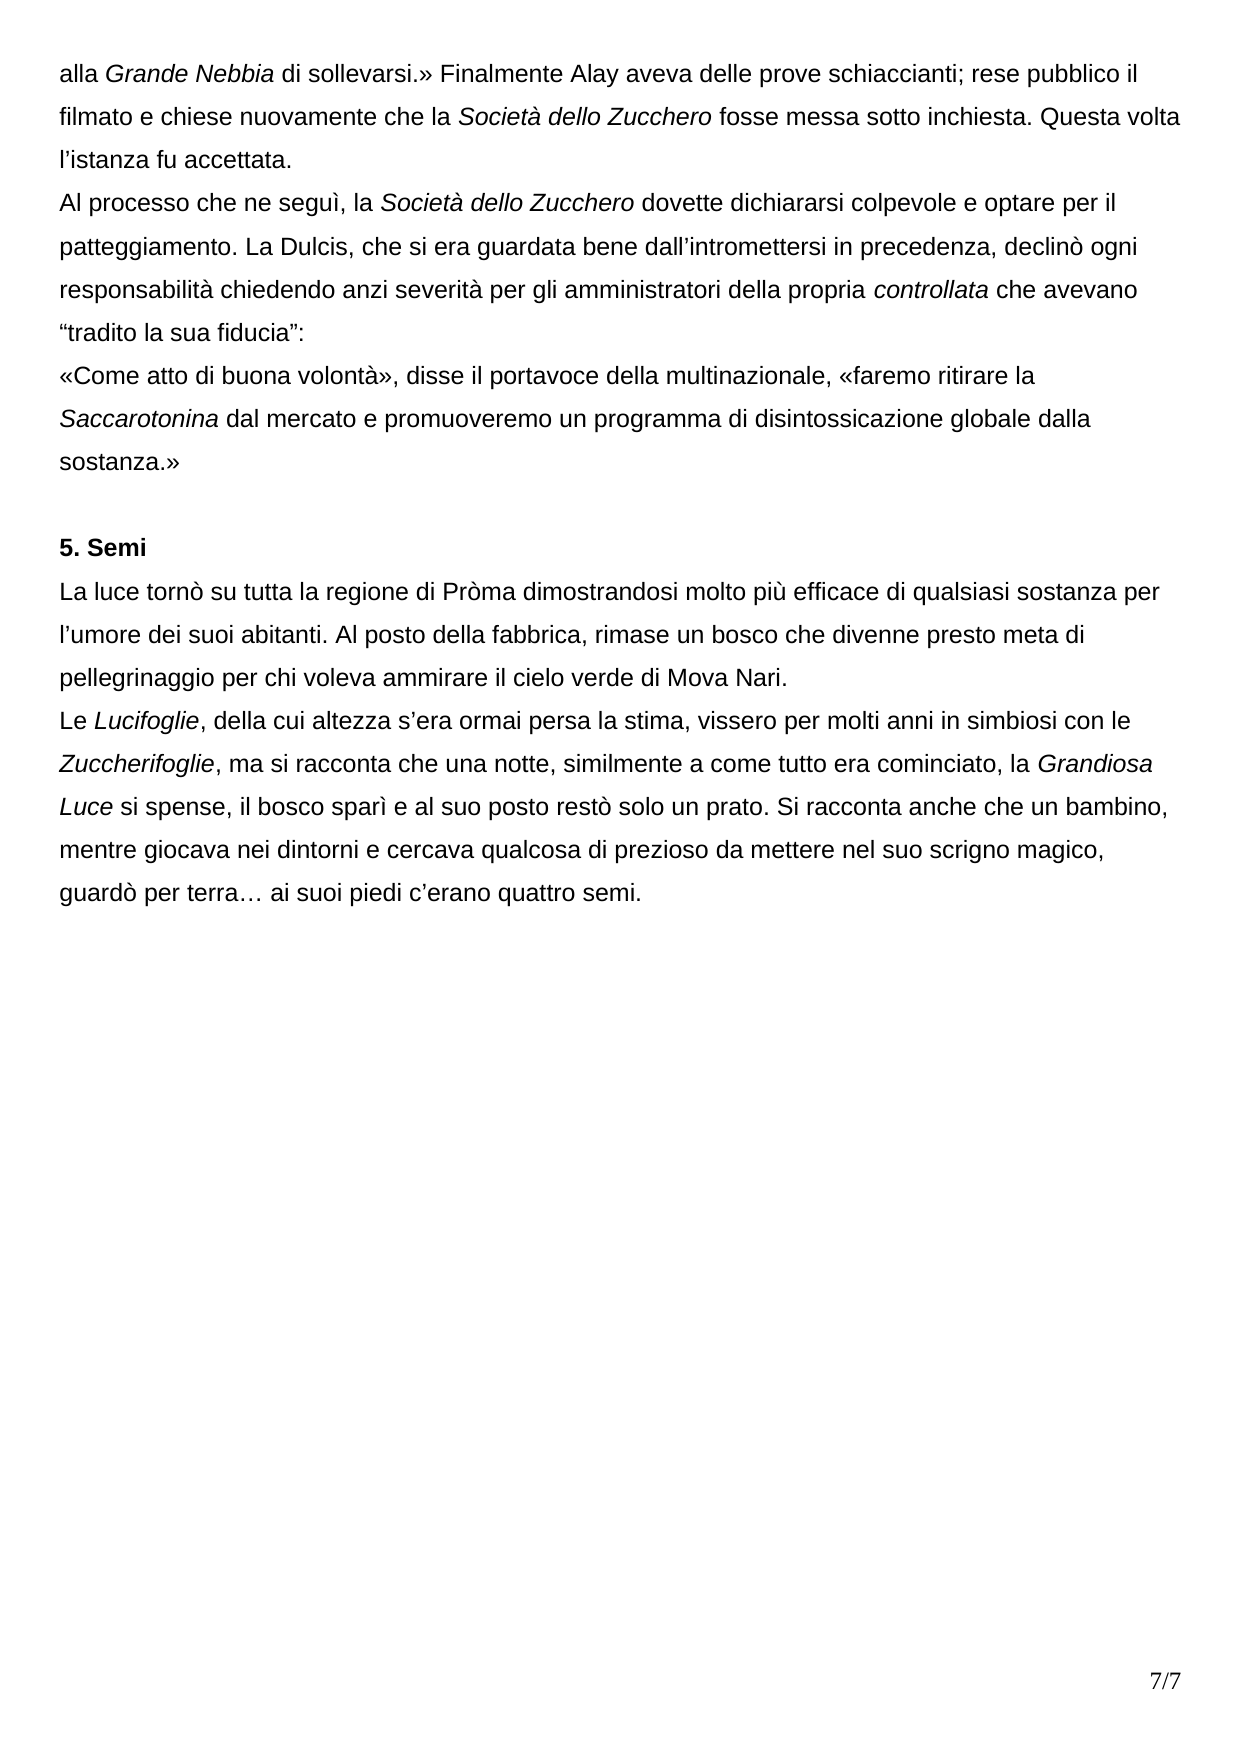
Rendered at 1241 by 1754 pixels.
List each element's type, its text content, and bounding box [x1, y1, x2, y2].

text «Come atto di buona volontà», disse il portavoce della multinazionale, «faremo ritirare la Saccarotonina dal mercato e promuoveremo un programma di disintossicazione globale dalla sostanza.» [59, 361, 1181, 476]
text Le Lucifoglie, della cui altezza s’era ormai persa la stima, vissero per molti anni in simbiosi con le Zuccherifoglie, ma si racconta che una notte, similmente a come tutto era cominciato, la Grandiosa Luce si spense, il bosco sparì e al suo posto restò solo un prato. Si racconta anche che un bambino, mentre giocava nei dintorni e cercava qualcosa di prezioso da mettere nel suo scrigno magico, guardò per terra… ai suoi piedi c’erano quattro semi. [59, 706, 1181, 907]
text alla Grande Nebbia di sollevarsi.» Finalmente Alay aveva delle prove schiaccianti; rese pubblico il filmato e chiese nuovamente che la Società dello Zucchero fosse messa sotto inchiesta. Questa volta l’istanza fu accettata. [59, 59, 1181, 174]
text Al processo che ne seguì, la Società dello Zucchero dovette dichiararsi colpevole e optare per il patteggiamento. La Dulcis, che si era guardata bene dall’intromettersi in precedenza, declinò ogni responsabilità chiedendo anzi severità per gli amministratori della propria controllata che avevano “tradito la sua fiducia”: [59, 188, 1181, 347]
text 5. Semi [59, 533, 1181, 562]
text La luce tornò su tutta la regione di Pròma dimostrandosi molto più efficace di qualsiasi sostanza per l’umore dei suoi abitanti. Al posto della fabbrica, rimase un bosco che divenne presto meta di pellegrinaggio per chi voleva ammirare il cielo verde di Mova Nari. [59, 577, 1181, 692]
